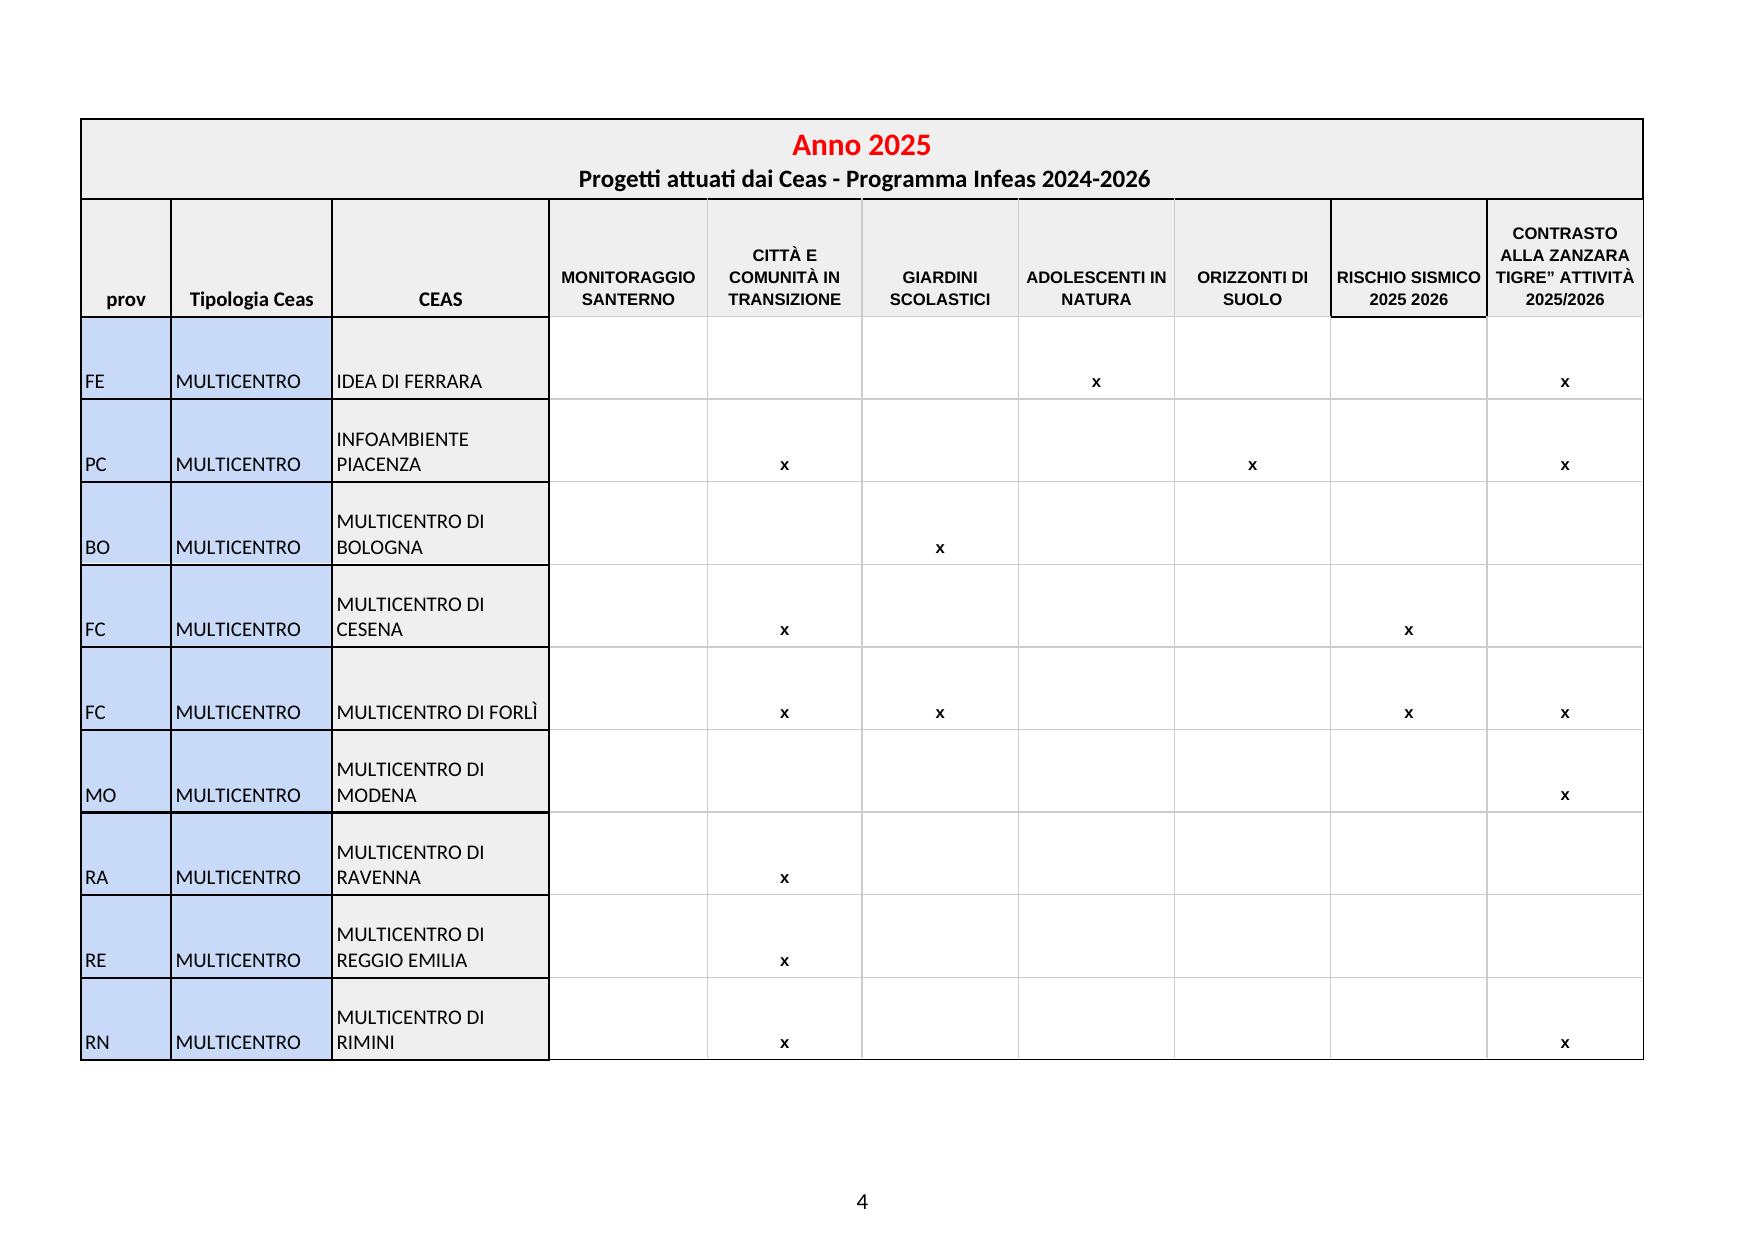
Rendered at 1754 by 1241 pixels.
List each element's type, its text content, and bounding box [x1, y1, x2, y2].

table_cell [1488, 481, 1643, 563]
table_cell CONTRASTO ALLA ZANZARA TIGRE” ATTIVITÀ 2025/2026 [1488, 200, 1643, 316]
table_cell [1019, 813, 1174, 894]
table_cell MULTICENTRO [172, 648, 331, 729]
table_cell x [1488, 729, 1643, 811]
table_cell CEAS [333, 200, 548, 316]
table_cell [550, 648, 707, 729]
table_cell MULTICENTRO [172, 400, 331, 481]
table_cell [863, 730, 1018, 811]
table_cell x [863, 482, 1018, 563]
table_cell x [1488, 316, 1643, 398]
table_cell x [1175, 400, 1330, 481]
table_cell x [863, 648, 1018, 729]
table_cell [863, 895, 1018, 977]
table_cell [550, 400, 707, 481]
table_cell [1018, 978, 1174, 1059]
table_cell x [1331, 565, 1486, 646]
table_cell GIARDINI SCOLASTICI [863, 200, 1018, 316]
table_cell MULTICENTRO [172, 814, 331, 894]
table_cell [863, 813, 1018, 894]
table_cell MULTICENTRO DI RAVENNA [333, 814, 548, 894]
table_cell [550, 565, 707, 646]
table_cell [1331, 730, 1486, 811]
table_cell [1488, 811, 1643, 894]
table_cell x [708, 400, 861, 481]
table_cell MULTICENTRO [172, 731, 331, 811]
table_cell [1331, 400, 1486, 481]
table_cell [1331, 895, 1486, 977]
table_cell x [708, 565, 861, 646]
table_cell [1175, 730, 1330, 811]
table_cell MO [82, 731, 170, 811]
table_cell MONITORAGGIO SANTERNO [550, 200, 707, 316]
table_cell [1019, 895, 1174, 977]
table_cell FC [82, 648, 170, 729]
table_cell ADOLESCENTI IN NATURA [1019, 200, 1174, 316]
table_cell x [707, 978, 862, 1059]
table_cell [550, 317, 707, 398]
table_cell x [708, 813, 861, 894]
table_cell x [1331, 648, 1486, 729]
table_cell x [1019, 317, 1174, 398]
table_cell MULTICENTRO [172, 896, 331, 977]
table_cell RA [82, 814, 170, 894]
table_cell [1174, 978, 1331, 1059]
table_cell [1175, 813, 1330, 894]
table_cell [1019, 400, 1174, 481]
table_cell MULTICENTRO [172, 318, 331, 398]
table_cell [1331, 978, 1487, 1059]
table_cell MULTICENTRO [172, 483, 331, 563]
table_cell [1488, 894, 1643, 977]
table_cell [863, 400, 1018, 481]
table_cell FC [82, 566, 170, 646]
table_cell [1175, 648, 1330, 729]
table_cell [863, 317, 1018, 398]
table_cell CITTÀ E COMUNITÀ IN TRANSIZIONE [708, 200, 861, 316]
table_cell MULTICENTRO DI CESENA [333, 566, 548, 646]
table_cell [1331, 482, 1486, 563]
table_cell [1331, 813, 1486, 894]
table_cell MULTICENTRO DI MODENA [333, 731, 548, 811]
table_cell BO [82, 483, 170, 563]
table_cell RE [82, 896, 170, 977]
table_cell [550, 895, 707, 977]
table_cell [1175, 895, 1330, 977]
table_cell [862, 978, 1018, 1059]
table_cell [708, 317, 861, 398]
table_cell MULTICENTRO [172, 566, 331, 646]
table_cell [708, 482, 861, 563]
table_cell IDEA DI FERRARA [333, 318, 548, 398]
table_cell ORIZZONTI DI SUOLO [1175, 200, 1330, 316]
table_cell [1175, 317, 1330, 398]
table_cell RN [82, 979, 170, 1059]
table_cell [1175, 482, 1330, 563]
table_header Anno 2025 Progetti attuati dai Ceas - Programma Infeas 2024-2026 [82, 120, 1642, 198]
table_cell PC [82, 400, 170, 481]
table_cell INFOAMBIENTE PIACENZA [333, 400, 548, 481]
table_cell [550, 730, 707, 811]
table_cell MULTICENTRO DI REGGIO EMILIA [333, 896, 548, 977]
table_cell MULTICENTRO [172, 979, 331, 1059]
table_cell x [1488, 398, 1643, 481]
table_cell [708, 730, 861, 811]
table_cell [1175, 565, 1330, 646]
table_cell MULTICENTRO DI BOLOGNA [333, 483, 548, 563]
table_cell x [708, 648, 861, 729]
table_cell MULTICENTRO DI RIMINI [333, 979, 548, 1059]
table_cell [1019, 730, 1174, 811]
table_cell [863, 565, 1018, 646]
table_cell [1019, 482, 1174, 563]
table_cell Tipologia Ceas [172, 200, 331, 316]
table_cell [550, 813, 707, 894]
table_cell [550, 482, 707, 563]
table_cell [1019, 565, 1174, 646]
table_cell [1488, 564, 1643, 646]
table_cell x [1488, 646, 1643, 729]
table_cell prov [82, 200, 170, 316]
table_cell x [1487, 977, 1643, 1059]
table_cell [550, 978, 707, 1059]
table_cell [1019, 648, 1174, 729]
table_cell RISCHIO SISMICO 2025 2026 [1332, 200, 1486, 316]
table_cell FE [82, 318, 170, 398]
table_cell [1331, 318, 1486, 398]
table_cell x [708, 895, 861, 977]
table_cell MULTICENTRO DI FORLÌ [333, 648, 548, 729]
